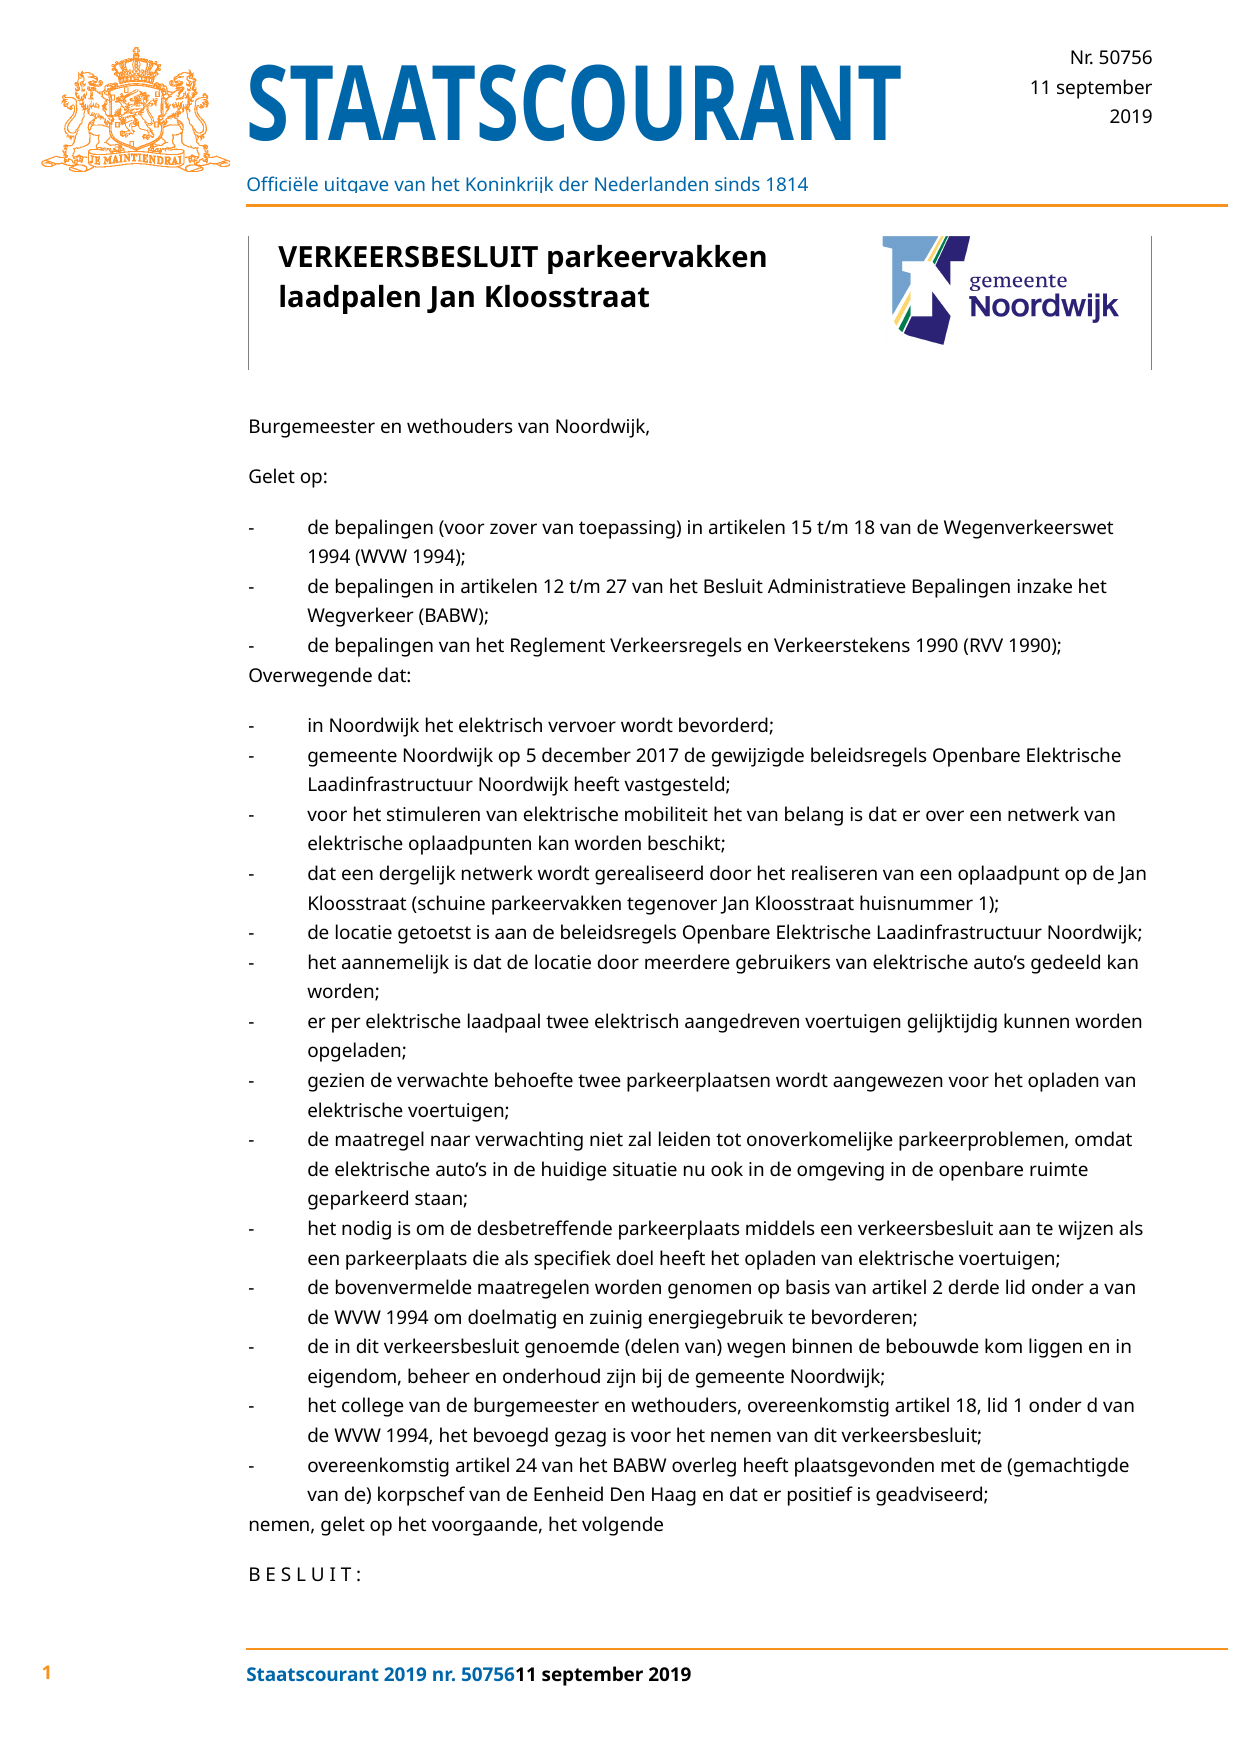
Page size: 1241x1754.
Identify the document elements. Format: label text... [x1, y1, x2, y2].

text nemen, gelet op het voorgaande, het volgende [248, 1511, 1152, 1537]
list in Noordwijk het elektrisch vervoer wordt bevorderd; [248, 712, 1152, 738]
table_header VERKEERSBESLUIT parkeervakken laadpalen Jan Kloosstraat [249, 236, 850, 370]
list de bepalingen in artikelen 12 t/m 27 van het Besluit Administratieve Bepalingen inzake het Wegverkeer (BABW); [248, 573, 1152, 628]
table_header [850, 236, 1151, 370]
text B E S L U I T : [248, 1561, 1152, 1587]
list de bovenvermelde maatregelen worden genomen op basis van artikel 2 derde lid onder a van de WVW 1994 om doelmatig en zuinig energiegebruik te bevorderen; [248, 1274, 1152, 1330]
list overeenkomstig artikel 24 van het BABW overleg heeft plaatsgevonden met de (gemachtigde van de) korpschef van de Eenheid Den Haag en dat er positief is geadviseerd; [248, 1452, 1152, 1507]
list de maatregel naar verwachting niet zal leiden tot onoverkomelijke parkeerproblemen, omdat de elektrische auto’s in de huidige situatie nu ook in de omgeving in de openbare ruimte geparkeerd staan; [248, 1126, 1152, 1211]
text Gelet op: [248, 463, 1152, 489]
list het aannemelijk is dat de locatie door meerdere gebruikers van elektrische auto’s gedeeld kan worden; [248, 949, 1152, 1004]
list de in dit verkeersbesluit genoemde (delen van) wegen binnen de bebouwde kom liggen en in eigendom, beheer en onderhoud zijn bij de gemeente Noordwijk; [248, 1333, 1152, 1389]
list de bepalingen (voor zover van toepassing) in artikelen 15 t/m 18 van de Wegenverkeerswet 1994 (WVW 1994); [248, 514, 1152, 569]
list voor het stimuleren van elektrische mobiliteit het van belang is dat er over een netwerk van elektrische oplaadpunten kan worden beschikt; [248, 801, 1152, 856]
list het college van de burgemeester en wethouders, overeenkomstig artikel 18, lid 1 onder d van de WVW 1994, het bevoegd gezag is voor het nemen van dit verkeersbesluit; [248, 1393, 1152, 1448]
list gezien de verwachte behoefte twee parkeerplaatsen wordt aangewezen voor het opladen van elektrische voertuigen; [248, 1067, 1152, 1123]
text Burgemeester en wethouders van Noordwijk, [248, 413, 1152, 439]
list er per elektrische laadpaal twee elektrisch aangedreven voertuigen gelijktijdig kunnen worden opgeladen; [248, 1008, 1152, 1063]
picture [882, 236, 1119, 345]
text Overwegende dat: [248, 662, 1152, 688]
list het nodig is om de desbetreffende parkeerplaats middels een verkeersbesluit aan te wijzen als een parkeerplaats die als specifiek doel heeft het opladen van elektrische voertuigen; [248, 1215, 1152, 1271]
picture [41, 47, 231, 172]
list de bepalingen van het Reglement Verkeersregels en Verkeerstekens 1990 (RVV 1990); [248, 632, 1152, 658]
list dat een dergelijk netwerk wordt gerealiseerd door het realiseren van een oplaadpunt op de Jan Kloosstraat (schuine parkeervakken tegenover Jan Kloosstraat huisnummer 1); [248, 860, 1152, 916]
list de locatie getoetst is aan de beleidsregels Openbare Elektrische Laadinfrastructuur Noordwijk; [248, 919, 1152, 945]
list gemeente Noordwijk op 5 december 2017 de gewijzigde beleidsregels Openbare Elektrische Laadinfrastructuur Noordwijk heeft vastgesteld; [248, 742, 1152, 797]
